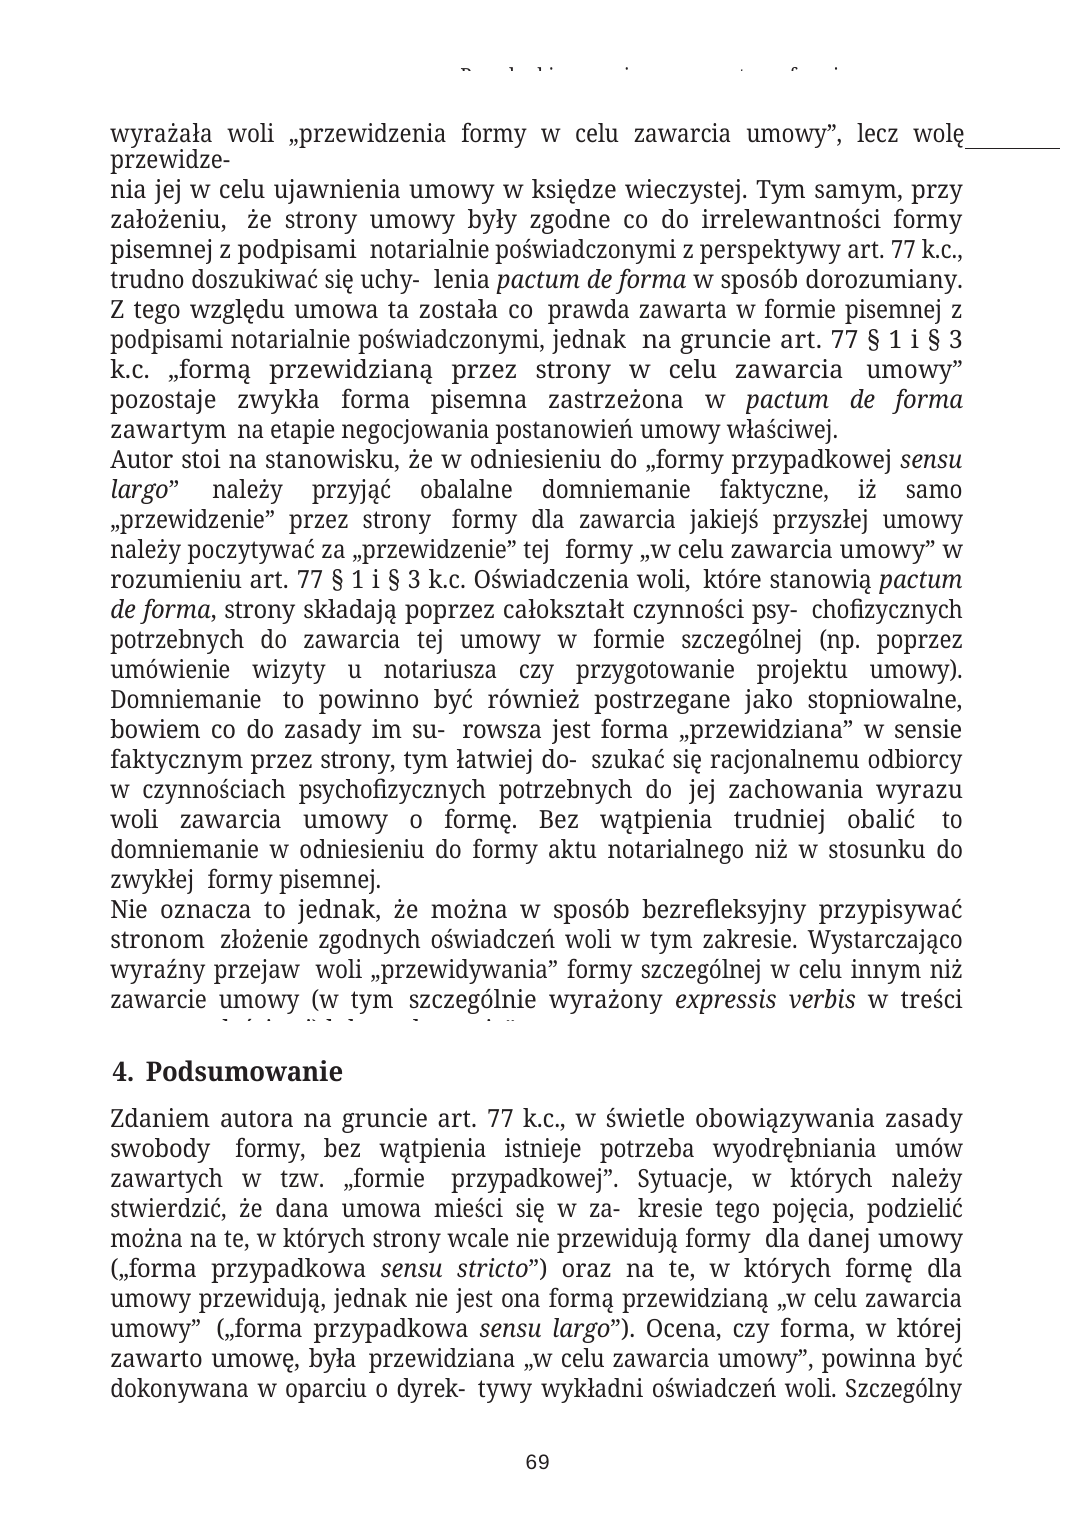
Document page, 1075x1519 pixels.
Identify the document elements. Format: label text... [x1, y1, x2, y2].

text Autor stoi na stanowisku, że w odniesieniu do „formy przypadkowej sensu largo” należy przyjąć obalalne domniemanie faktyczne, iż samo „przewidzenie” przez strony formy dla zawarcia jakiejś przyszłej umowy należy poczytywać za „przewidzenie” tej formy „w celu zawarcia umowy” w rozumieniu art. 77 § 1 i § 3 k.c. Oświadczenia woli, które stanowią pactum de forma, strony składają poprzez całokształt czynności psy- chofizycznych potrzebnych do zawarcia tej umowy w formie szczególnej (np. poprzez umówienie wizyty u notariusza czy przygotowanie projektu umowy). Domniemanie to powinno być również postrzegane jako stopniowalne, bowiem co do zasady im su- rowsza jest forma „przewidziana” w sensie faktycznym przez strony, tym łatwiej do- szukać się racjonalnemu odbiorcy w czynnościach psychofizycznych potrzebnych do jej zachowania wyrazu woli zawarcia umowy o formę. Bez wątpienia trudniej obalić to domniemanie w odniesieniu do formy aktu notarialnego niż w stosunku do zwykłej formy pisemnej. [110, 444, 963, 894]
text 4. Podsumowanie [112, 1058, 965, 1087]
text Zdaniem autora na gruncie art. 77 k.c., w świetle obowiązywania zasady swobody formy, bez wątpienia istnieje potrzeba wyodrębniania umów zawartych w tzw. „formie przypadkowej”. Sytuacje, w których należy stwierdzić, że dana umowa mieści się w za- kresie tego pojęcia, podzielić można na te, w których strony wcale nie przewidują formy dla danej umowy („forma przypadkowa sensu stricto”) oraz na te, w których formę dla umowy przewidują, jednak nie jest ona formą przewidzianą „w celu zawarcia umowy” („forma przypadkowa sensu largo”). Ocena, czy forma, w której zawarto umowę, była przewidziana „w celu zawarcia umowy”, powinna być dokonywana w oparciu o dyrek- tywy wykładni oświadczeń woli. Szczególny nacisk położyć należy na ocenę charakteru czynności stron koniecznych do zachowania danej formy szczególnej. Autor uważa, [110, 1104, 963, 1407]
text Nie oznacza to jednak, że można w sposób bezrefleksyjny przypisywać stronom złożenie zgodnych oświadczeń woli w tym zakresie. Wystarczająco wyraźny przejaw woli „przewidywania” formy szczególnej w celu innym niż zawarcie umowy (w tym szczególnie wyrażony expressis verbis w treści umowy właściwej) lub „wyłączenia” [110, 894, 963, 1021]
text nia jej w celu ujawnienia umowy w księdze wieczystej. Tym samym, przy założeniu, że strony umowy były zgodne co do irrelewantności formy pisemnej z podpisami notarialnie poświadczonymi z perspektywy art. 77 k.c., trudno doszukiwać się uchy- lenia pactum de forma w sposób dorozumiany. Z tego względu umowa ta została co prawda zawarta w formie pisemnej z podpisami notarialnie poświadczonymi, jednak na gruncie art. 77 § 1 i § 3 k.c. „formą przewidzianą przez strony w celu zawarcia umowy” pozostaje zwykła forma pisemna zastrzeżona w pactum de forma zawartym na etapie negocjowania postanowień umowy właściwej. [110, 174, 963, 444]
text wyrażała woli „przewidzenia formy w celu zawarcia umowy”, lecz wolę przewidze- [110, 122, 965, 174]
text Przesłanki zawarcia umowy w tzw. „formie przypadkowej”… [460, 64, 964, 89]
text 69 [525, 1450, 551, 1474]
